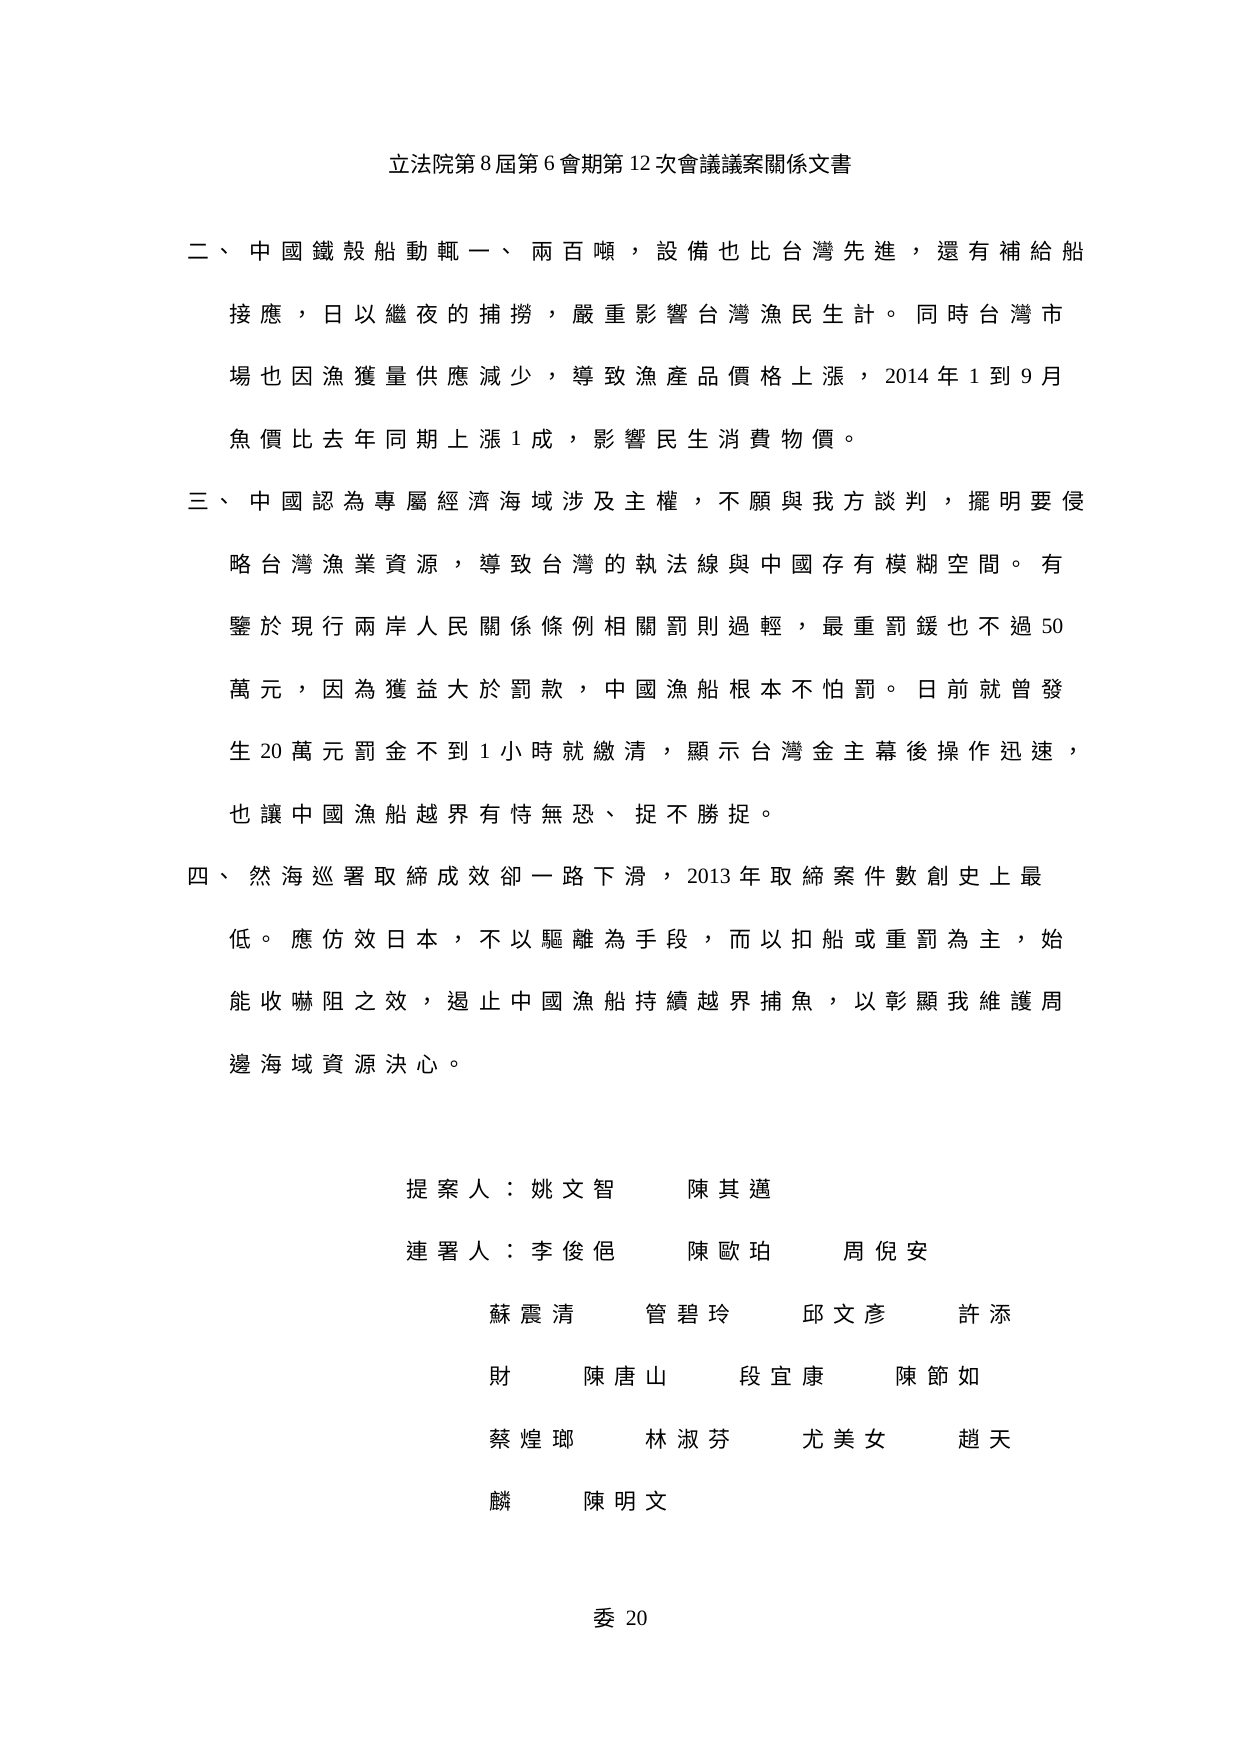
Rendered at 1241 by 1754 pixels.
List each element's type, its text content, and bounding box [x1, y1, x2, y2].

text 四、然海巡署取締成效卻一路下滑，2013年取締案件數創史上最低。應仿效日本，不以驅離為手段，而以扣船或重罰為主，始能收嚇阻之效，遏止中國漁船持續越界捕魚，以彰顯我維護周邊海域資源決心。 [173, 844, 1089, 1094]
text 連署人：李俊俋 陳歐珀 周倪安 蘇震清 管碧玲 邱文彥 許添財 陳唐山 段宜康 陳節如 蔡煌瑯 林淑芬 尤美女 趙天麟 陳明文 [393, 1219, 1023, 1531]
text 三、中國認為專屬經濟海域涉及主權，不願與我方談判，擺明要侵略台灣漁業資源，導致台灣的執法線與中國存有模糊空間。有鑒於現行兩岸人民關係條例相關罰則過輕，最重罰鍰也不過50萬元，因為獲益大於罰款，中國漁船根本不怕罰。日前就曾發生20萬元罰金不到1小時就繳清，顯示台灣金主幕後操作迅速，也讓中國漁船越界有恃無恐、捉不勝捉。 [173, 469, 1089, 844]
text 二、中國鐵殼船動輒一、兩百噸，設備也比台灣先進，還有補給船接應，日以繼夜的捕撈，嚴重影響台灣漁民生計。同時台灣市場也因漁獲量供應減少，導致漁產品價格上漲，2014年1到9月魚價比去年同期上漲1成，影響民生消費物價。 [173, 219, 1089, 469]
text 提案人：姚文智 陳其邁 [393, 1156, 1023, 1219]
